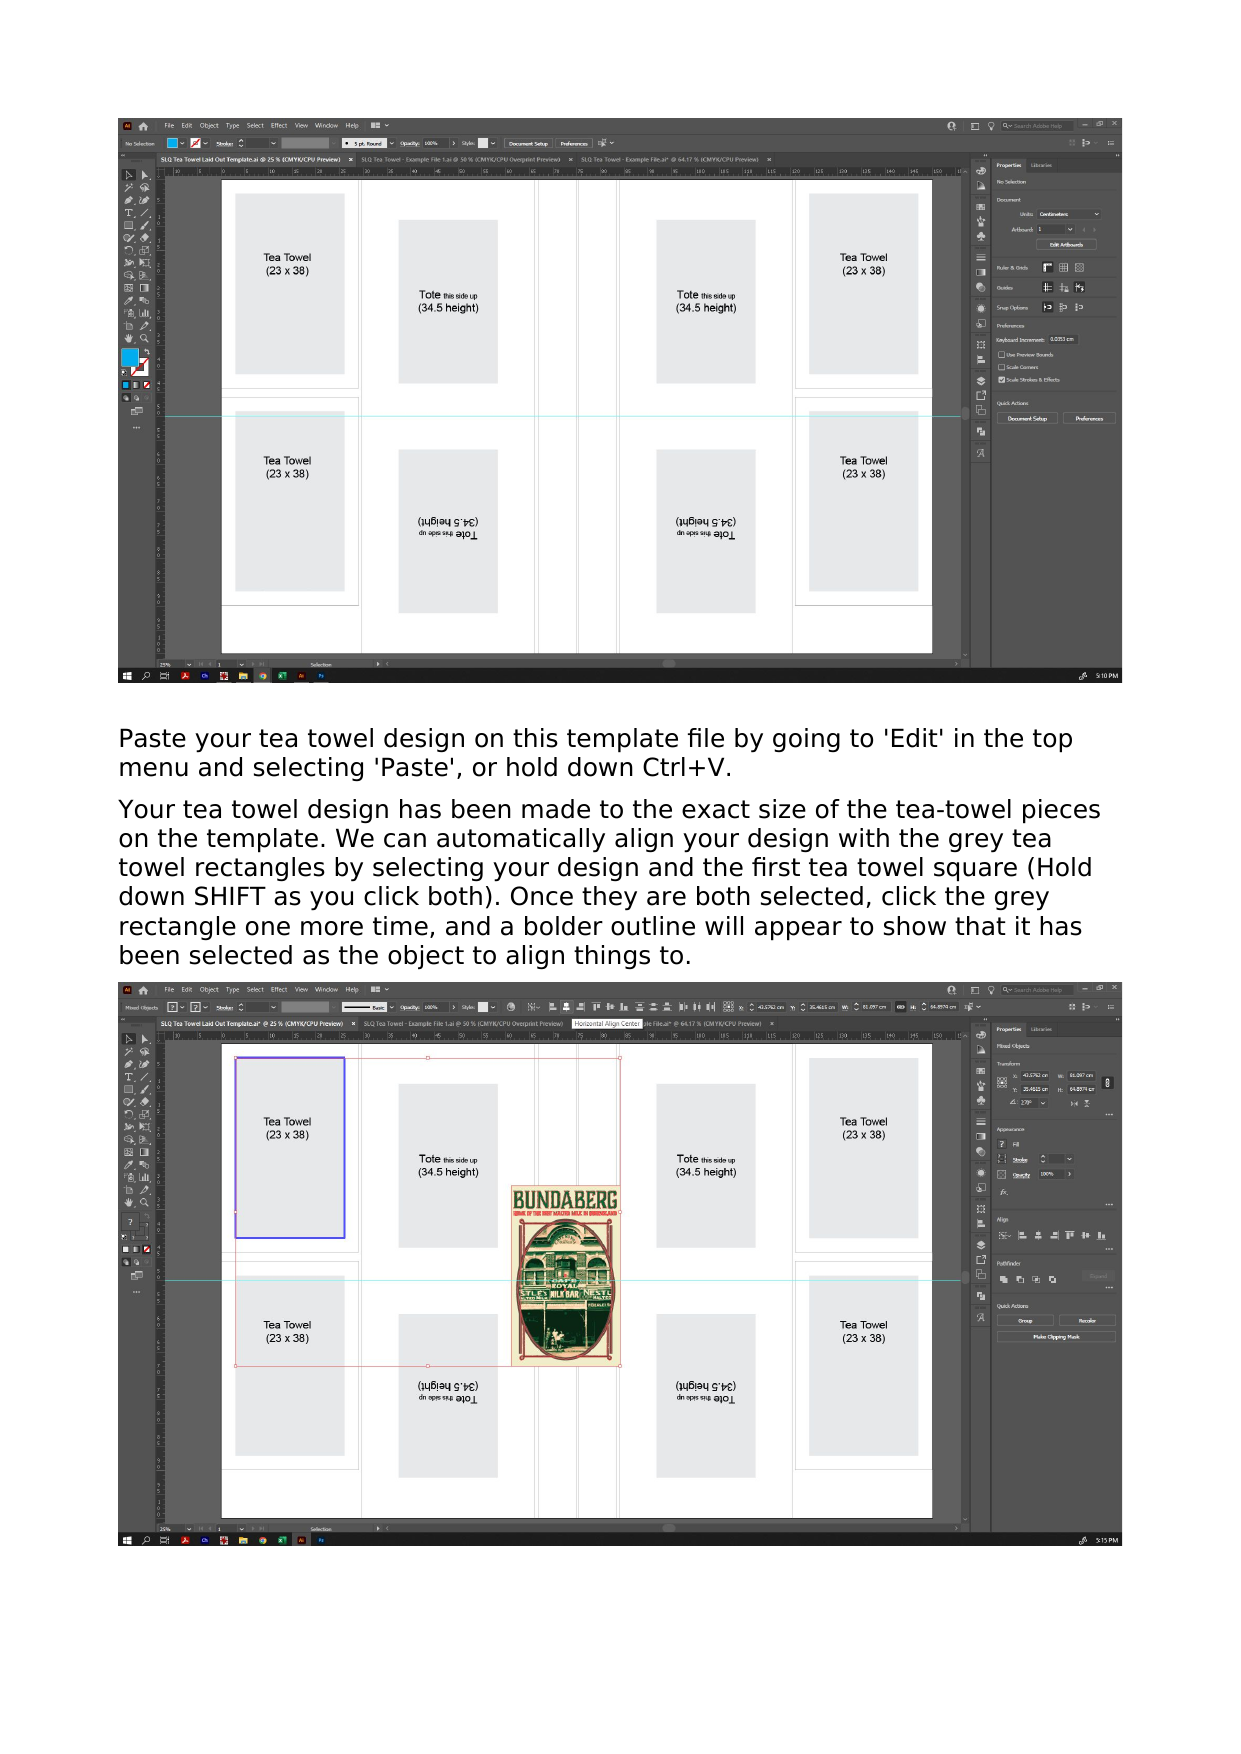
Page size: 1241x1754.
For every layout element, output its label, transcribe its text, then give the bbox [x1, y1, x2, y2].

text Your tea towel design has been made to the exact size of the tea-towel pieces on the template. We can automatically align your design with the grey tea towel rectangles by selecting your design and the first tea towel square (Hold down SHIFT as you click both). Once they are both selected, click the grey rectangle one more time, and a bolder outline will appear to show that it has been selected as the object to align things to. [118, 795, 1122, 970]
picture [118, 982, 1123, 1546]
text Paste your tea towel design on this template file by going to 'Edit' in the top menu and selecting 'Paste', or hold down Ctrl+V. [118, 724, 1122, 783]
picture [118, 118, 1123, 683]
